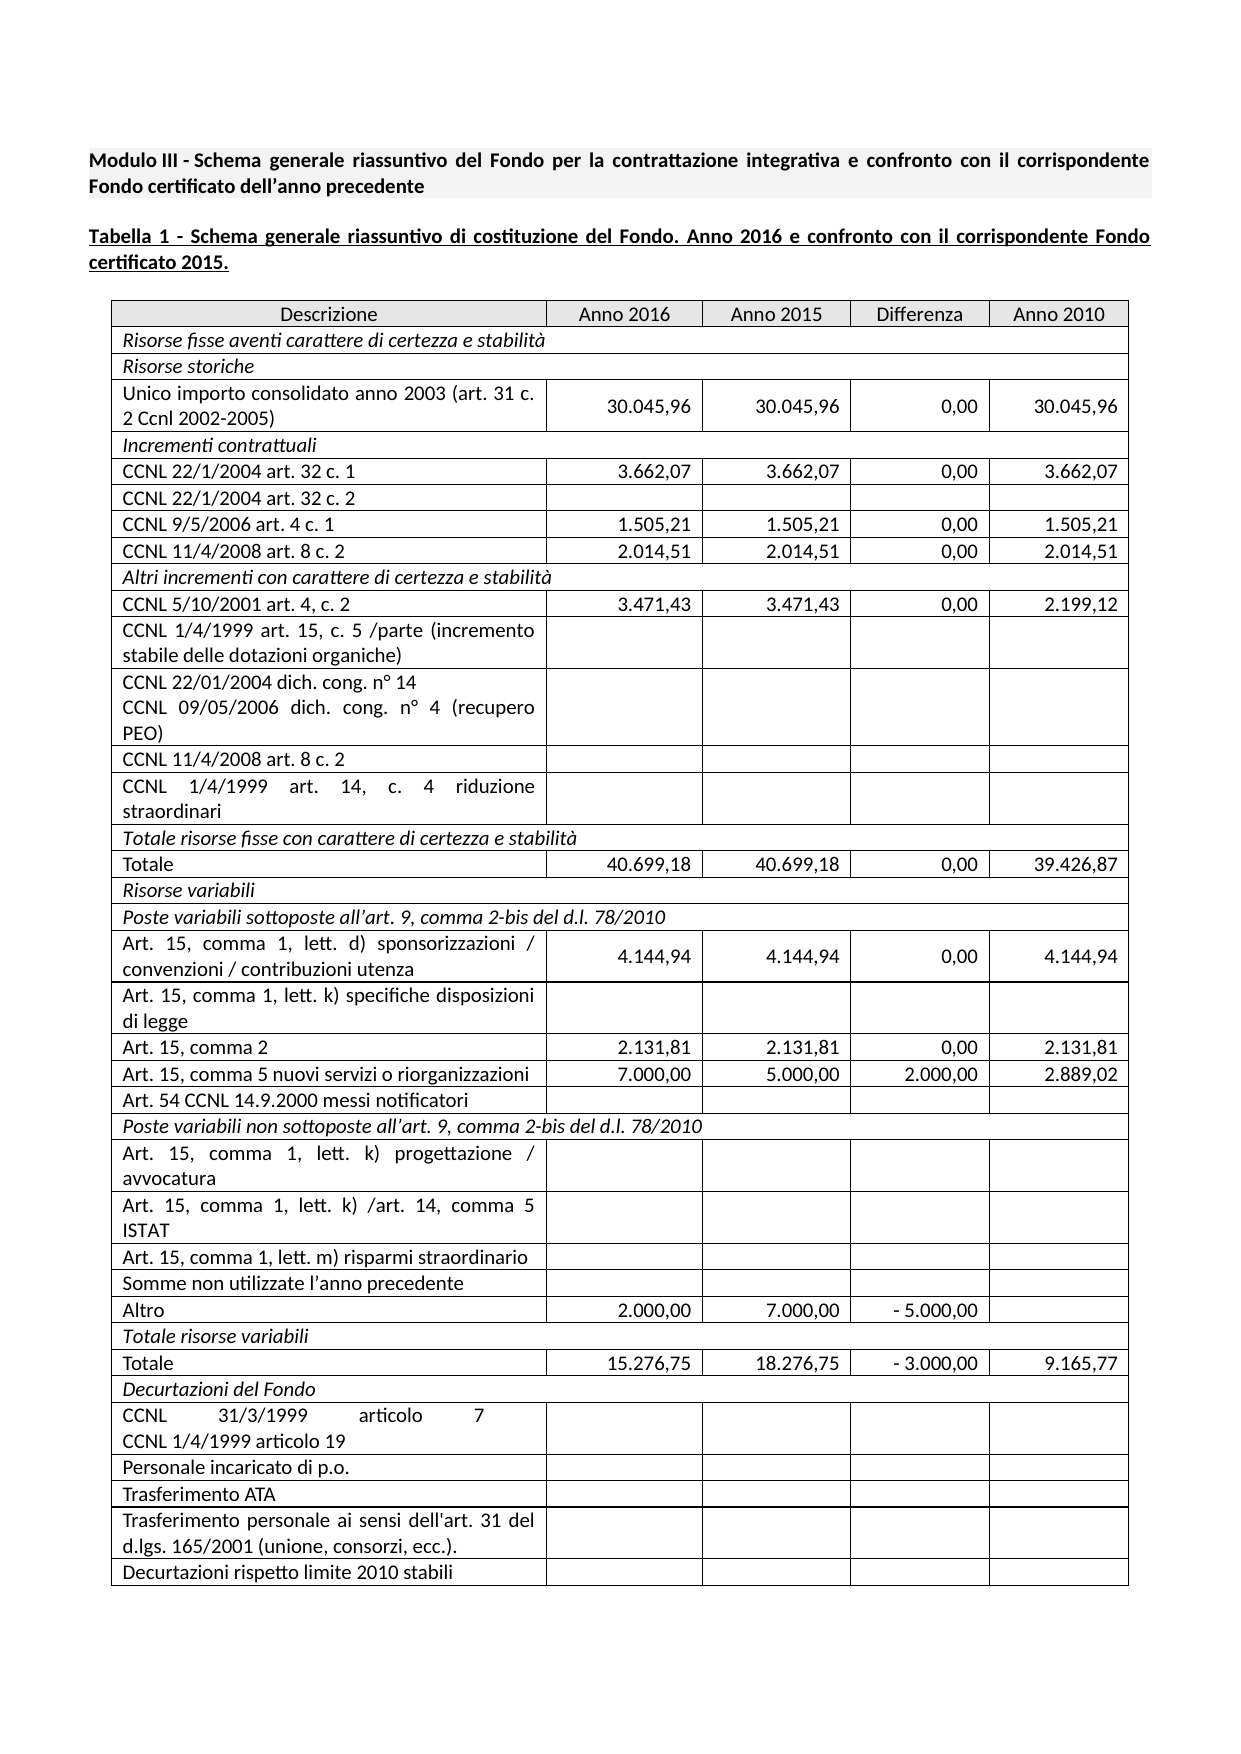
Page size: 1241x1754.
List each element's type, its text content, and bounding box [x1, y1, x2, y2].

table_cell Art. 15, comma 2 [112, 1034, 546, 1060]
table_header Anno 2010 [990, 301, 1128, 326]
table_cell CCNL 11/4/2008 art. 8 c. 2 [112, 538, 546, 563]
table_cell [990, 1559, 1128, 1585]
table_cell [547, 746, 702, 772]
table_cell [990, 1508, 1128, 1558]
table_cell [851, 485, 989, 510]
table_cell 3.471,43 [703, 591, 850, 616]
table_cell 5.000,00 [703, 1061, 850, 1086]
table_cell Art. 15, comma 5 nuovi servizi o riorganizzazioni [112, 1061, 546, 1086]
table_cell 2.131,81 [547, 1034, 702, 1060]
table_cell 30.045,96 [547, 380, 702, 431]
table_cell 40.699,18 [703, 851, 850, 877]
table_cell Unico importo consolidato anno 2003 (art. 31 c. 2 Ccnl 2002-2005) [112, 380, 546, 431]
table_cell Art. 54 CCNL 14.9.2000 messi notificatori [112, 1087, 546, 1113]
table_cell 30.045,96 [703, 380, 850, 431]
table_cell Incrementi contrattuali [112, 432, 1128, 457]
table_cell [703, 773, 850, 824]
table_cell [703, 1403, 850, 1453]
table_cell Risorse fisse aventi carattere di certezza e stabilità [112, 327, 1128, 353]
table_cell [851, 669, 989, 745]
table_cell Art. 15, comma 1, lett. k) /art. 14, comma 5 ISTAT [112, 1192, 546, 1243]
table_cell CCNL 22/1/2004 art. 32 c. 2 [112, 485, 546, 510]
table_cell Altro [112, 1297, 546, 1322]
table_cell [990, 485, 1128, 510]
table_cell 30.045,96 [990, 380, 1128, 431]
table_cell [547, 1559, 702, 1585]
table_cell [990, 1192, 1128, 1243]
table_cell [851, 1481, 989, 1506]
table_cell 2.014,51 [990, 538, 1128, 563]
table_cell Totale risorse variabili [112, 1323, 1128, 1349]
table_cell 40.699,18 [547, 851, 702, 877]
table_cell 2.889,02 [990, 1061, 1128, 1086]
table_cell 3.662,07 [547, 459, 702, 484]
table_cell [851, 1192, 989, 1243]
table_cell Totale risorse fisse con carattere di certezza e stabilità [112, 825, 1128, 850]
table_cell 7.000,00 [547, 1061, 702, 1086]
table_cell [851, 983, 989, 1033]
table_cell Decurtazioni rispetto limite 2010 stabili [112, 1559, 546, 1585]
table_cell 3.662,07 [990, 459, 1128, 484]
table_cell [990, 773, 1128, 824]
table_cell Art. 15, comma 1, lett. k) progettazione / avvocatura [112, 1140, 546, 1191]
table_cell [990, 669, 1128, 745]
table_cell Art. 15, comma 1, lett. d) sponsorizzazioni / convenzioni / contribuzioni utenza [112, 931, 546, 981]
table_cell [547, 485, 702, 510]
table_cell [703, 746, 850, 772]
table_cell CCNL 22/01/2004 dich. cong. n° 14 CCNL 09/05/2006 dich. cong. n° 4 (recupero PEO) [112, 669, 546, 745]
table_cell [547, 617, 702, 668]
table_header Anno 2016 [547, 301, 702, 326]
table_cell 0,00 [851, 931, 989, 981]
table_cell 0,00 [851, 591, 989, 616]
table_cell 2.014,51 [703, 538, 850, 563]
table_cell [547, 1270, 702, 1296]
table_cell [851, 1270, 989, 1296]
table_cell [851, 1087, 989, 1113]
table_cell [703, 1270, 850, 1296]
table_cell [990, 1403, 1128, 1453]
table_cell [703, 485, 850, 510]
table_cell [851, 773, 989, 824]
table_cell 2.000,00 [851, 1061, 989, 1086]
table_cell [990, 1297, 1128, 1322]
table_cell [851, 1244, 989, 1269]
table_cell [547, 1140, 702, 1191]
table_cell [703, 1192, 850, 1243]
table_cell [851, 746, 989, 772]
table_cell - 3.000,00 [851, 1350, 989, 1375]
table_cell Risorse variabili [112, 878, 1128, 903]
table_cell Poste variabili sottoposte all’art. 9, comma 2-bis del d.l. 78/2010 [112, 904, 1128, 929]
table_cell 0,00 [851, 538, 989, 563]
table_cell [990, 1455, 1128, 1480]
table_cell Poste variabili non sottoposte all’art. 9, comma 2-bis del d.l. 78/2010 [112, 1114, 1128, 1139]
table_cell [851, 1140, 989, 1191]
table_cell Trasferimento personale ai sensi dell'art. 31 del d.lgs. 165/2001 (unione, consorzi, ecc.). [112, 1508, 546, 1558]
table_cell CCNL 11/4/2008 art. 8 c. 2 [112, 746, 546, 772]
table_cell Art. 15, comma 1, lett. k) specifiche disposizioni di legge [112, 983, 546, 1033]
table_cell 0,00 [851, 380, 989, 431]
table_cell [851, 617, 989, 668]
table_cell [703, 1559, 850, 1585]
table_cell 0,00 [851, 459, 989, 484]
table_cell Personale incaricato di p.o. [112, 1455, 546, 1480]
table_cell [547, 773, 702, 824]
table_cell 4.144,94 [547, 931, 702, 981]
table_cell 1.505,21 [990, 511, 1128, 537]
table_cell [547, 1481, 702, 1506]
table_cell 15.276,75 [547, 1350, 702, 1375]
table_cell [703, 1087, 850, 1113]
table_cell 2.131,81 [703, 1034, 850, 1060]
table_cell [703, 617, 850, 668]
table_cell [990, 746, 1128, 772]
table_cell CCNL 9/5/2006 art. 4 c. 1 [112, 511, 546, 537]
table_header Anno 2015 [703, 301, 850, 326]
table_cell Risorse storiche [112, 354, 1128, 379]
table_cell Altri incrementi con carattere di certezza e stabilità [112, 564, 1128, 590]
table_cell Totale [112, 851, 546, 877]
table_cell [547, 983, 702, 1033]
table_cell 2.014,51 [547, 538, 702, 563]
table_cell [547, 1244, 702, 1269]
table_cell CCNL 1/4/1999 art. 14, c. 4 riduzione straordinari [112, 773, 546, 824]
table_cell [703, 1508, 850, 1558]
table_cell [703, 1481, 850, 1506]
table_cell - 5.000,00 [851, 1297, 989, 1322]
table_cell 2.131,81 [990, 1034, 1128, 1060]
table_cell [703, 1140, 850, 1191]
table_cell 3.662,07 [703, 459, 850, 484]
table_cell [703, 1244, 850, 1269]
table_cell [851, 1508, 989, 1558]
table_cell [990, 1244, 1128, 1269]
table_cell [851, 1559, 989, 1585]
table_cell CCNL 5/10/2001 art. 4, c. 2 [112, 591, 546, 616]
table_cell 0,00 [851, 851, 989, 877]
table_cell 39.426,87 [990, 851, 1128, 877]
text Modulo III - Schema generale riassuntivo del Fondo per la contrattazione integrativa e confronto con il corrispondente Fondo certificato dell’anno precedente [89, 148, 1152, 198]
table_cell [990, 1481, 1128, 1506]
table_cell [703, 669, 850, 745]
table_header Descrizione [112, 301, 546, 326]
table_cell Art. 15, comma 1, lett. m) risparmi straordinario [112, 1244, 546, 1269]
table_cell CCNL 31/3/1999 articolo 7 CCNL 1/4/1999 articolo 19 [112, 1403, 546, 1453]
table_cell Decurtazioni del Fondo [112, 1376, 1128, 1402]
table_cell [990, 983, 1128, 1033]
table_cell [990, 1140, 1128, 1191]
table_cell Totale [112, 1350, 546, 1375]
table_cell 4.144,94 [990, 931, 1128, 981]
table_cell [703, 1455, 850, 1480]
table_cell Trasferimento ATA [112, 1481, 546, 1506]
table_cell 3.471,43 [547, 591, 702, 616]
table_cell [990, 1270, 1128, 1296]
table_cell 1.505,21 [703, 511, 850, 537]
table_cell 7.000,00 [703, 1297, 850, 1322]
table_cell 9.165,77 [990, 1350, 1128, 1375]
table_cell [547, 1403, 702, 1453]
table_cell [990, 1087, 1128, 1113]
table_cell CCNL 1/4/1999 art. 15, c. 5 /parte (incremento stabile delle dotazioni organiche) [112, 617, 546, 668]
table_cell [547, 1087, 702, 1113]
table_cell 18.276,75 [703, 1350, 850, 1375]
table_cell [547, 1192, 702, 1243]
table_header Differenza [851, 301, 989, 326]
table_cell [547, 669, 702, 745]
table_cell 4.144,94 [703, 931, 850, 981]
table_cell 2.199,12 [990, 591, 1128, 616]
table_cell [547, 1455, 702, 1480]
table_cell [703, 983, 850, 1033]
table_cell 0,00 [851, 511, 989, 537]
text Tabella 1 - Schema generale riassuntivo di costituzione del Fondo. Anno 2016 e confronto con il corrispondente Fondo certificato 2015. [89, 223, 1152, 274]
table_cell [990, 617, 1128, 668]
table_cell [851, 1455, 989, 1480]
table_cell Somme non utilizzate l’anno precedente [112, 1270, 546, 1296]
table_cell CCNL 22/1/2004 art. 32 c. 1 [112, 459, 546, 484]
table_cell [547, 1508, 702, 1558]
table_cell 0,00 [851, 1034, 989, 1060]
table_cell 2.000,00 [547, 1297, 702, 1322]
table_cell 1.505,21 [547, 511, 702, 537]
table_cell [851, 1403, 989, 1453]
